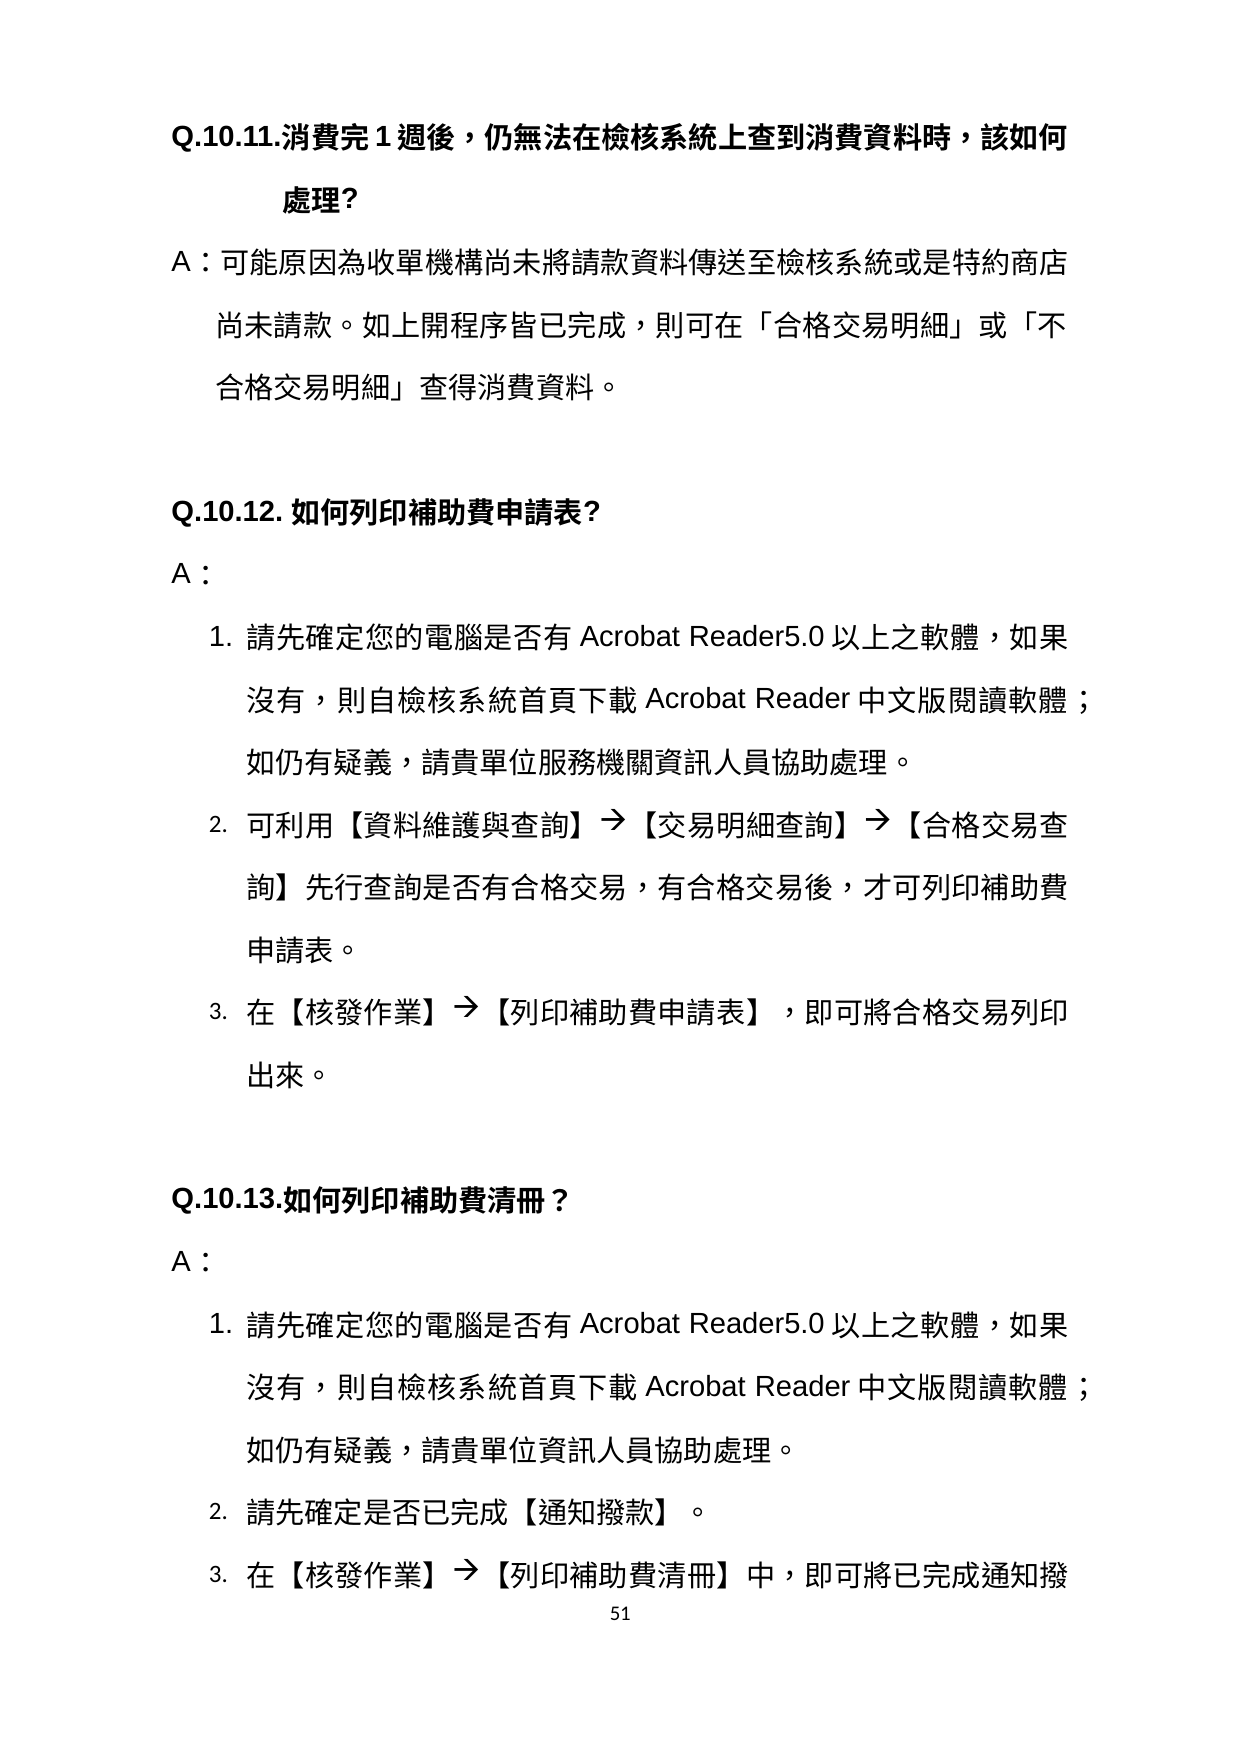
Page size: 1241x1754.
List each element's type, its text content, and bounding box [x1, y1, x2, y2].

list 可利用【資料維護與查詢】à【交易明細查詢】à【合格交易查詢】先行查詢是否有合格交易，有合格交易後，才可列印補助費申請表。 [209, 782, 1069, 969]
text Q.10.11.消費完1週後，仍無法在檢核系統上查到消費資料時，該如何處理? [171, 94, 1069, 219]
text Q.10.12. 如何列印補助費申請表? [171, 469, 1069, 532]
list 請先確定您的電腦是否有Acrobat Reader5.0以上之軟體，如果沒有，則自檢核系統首頁下載Acrobat Reader中文版閱讀軟體；如仍有疑義，請貴單位資訊人員協助處理。 [209, 1282, 1069, 1469]
list 請先確定您的電腦是否有Acrobat Reader5.0以上之軟體，如果沒有，則自檢核系統首頁下載Acrobat Reader中文版閱讀軟體；如仍有疑義，請貴單位服務機關資訊人員協助處理。 [209, 594, 1069, 782]
list 請先確定是否已完成【通知撥款】。 [209, 1469, 1069, 1532]
text A： [171, 1219, 1069, 1282]
text Q.10.13.如何列印補助費清冊？ [171, 1157, 1069, 1219]
list 在【核發作業】à【列印補助費清冊】中，即可將已完成通知撥 [209, 1532, 1069, 1594]
text A：可能原因為收單機構尚未將請款資料傳送至檢核系統或是特約商店尚未請款。如上開程序皆已完成，則可在「合格交易明細」或「不合格交易明細」查得消費資料。 [171, 219, 1069, 407]
list 在【核發作業】à【列印補助費申請表】，即可將合格交易列印出來。 [209, 969, 1069, 1094]
text A： [171, 532, 1069, 594]
